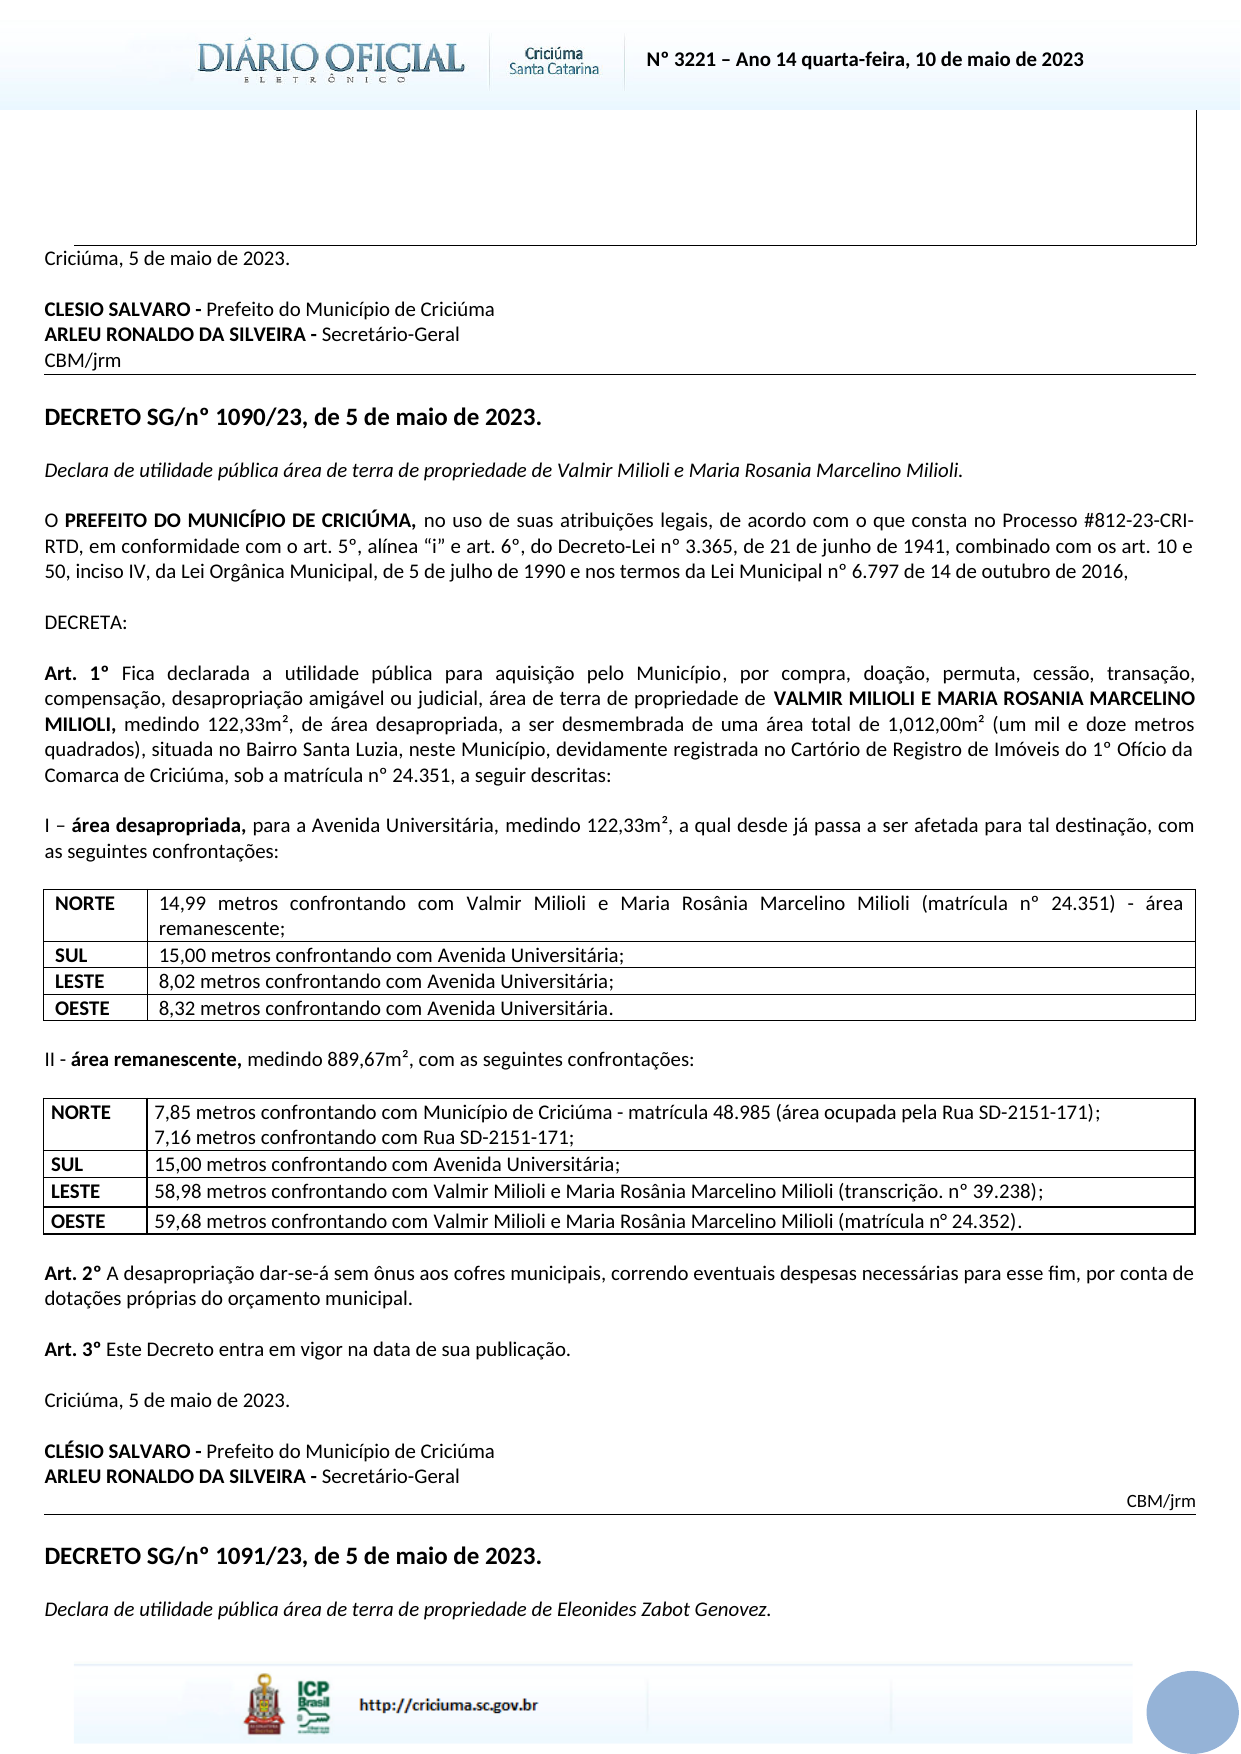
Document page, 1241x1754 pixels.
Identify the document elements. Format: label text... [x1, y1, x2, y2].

text Art. 1º Fica declarada a utilidade pública para aquisição pelo Município, por compra, doação, permuta, cessão, transação, compensação, desapropriação amigável ou judicial, área de terra de propriedade de VALMIR MILIOLI E MARIA ROSANIA MARCELINO MILIOLI, medindo 122,33m², de área desapropriada, a ser desmembrada de uma área total de 1,012,00m² (um mil e doze metros quadrados), situada no Bairro Santa Luzia, neste Município, devidamente registrada no Cartório de Registro de Imóveis do 1º Ofício da Comarca de Criciúma, sob a matrícula nº 24.351, a seguir descritas: [44, 660, 1196, 787]
table_cell 15,00 metros confrontando com Avenida Universitária; [148, 942, 1195, 967]
text CBM/jrm [44, 1489, 1196, 1514]
table_cell 59,68 metros confrontando com Valmir Milioli e Maria Rosânia Marcelino Milioli (matrícula n° 24.352). [148, 1208, 1194, 1233]
table_header 14,99 metros confrontando com Valmir Milioli e Maria Rosânia Marcelino Milioli (matrícula nº 24.351) - área remanescente; [148, 890, 1195, 941]
table_header NORTE [44, 1099, 146, 1150]
table_header NORTE [44, 890, 147, 941]
table_cell SUL [44, 1151, 146, 1177]
text Criciúma, 5 de maio de 2023. [44, 245, 1196, 271]
text DECRETO SG/nº 1090/23, de 5 de maio de 2023. [44, 401, 1196, 431]
table_cell 8,32 metros confrontando com Avenida Universitária. [148, 995, 1195, 1020]
text CLÉSIO SALVARO - Prefeito do Município de Criciúma [44, 1438, 1196, 1463]
table_cell 15,00 metros confrontando com Avenida Universitária; [148, 1151, 1194, 1177]
text Criciúma, 5 de maio de 2023. [44, 1387, 1196, 1413]
table_cell 8,02 metros confrontando com Avenida Universitária; [148, 968, 1195, 994]
table_cell LESTE [44, 968, 147, 994]
text DECRETA: [44, 609, 1196, 635]
text I – área desapropriada, para a Avenida Universitária, medindo 122,33m², a qual desde já passa a ser afetada para tal destinação, com as seguintes confrontações: [44, 813, 1196, 863]
text O PREFEITO DO MUNICÍPIO DE CRICIÚMA, no uso de suas atribuições legais, de acordo com o que consta no Processo #812-23-CRI-RTD, em conformidade com o art. 5º, alínea “i” e art. 6º, do Decreto-Lei nº 3.365, de 21 de junho de 1941, combinado com os art. 10 e 50, inciso IV, da Lei Orgânica Municipal, de 5 de julho de 1990 e nos termos da Lei Municipal nº 6.797 de 14 de outubro de 2016, [44, 508, 1196, 584]
table_cell OESTE [44, 1208, 146, 1233]
text ARLEU RONALDO DA SILVEIRA - Secretário-Geral [44, 1463, 1196, 1489]
text CBM/jrm [44, 347, 1196, 374]
text Declara de utilidade pública área de terra de propriedade de Valmir Milioli e Maria Rosania Marcelino Milioli. [44, 457, 1196, 482]
table_cell 58,98 metros confrontando com Valmir Milioli e Maria Rosânia Marcelino Milioli (transcrição. nº 39.238); [148, 1178, 1194, 1206]
table_header 7,85 metros confrontando com Município de Criciúma - matrícula 48.985 (área ocupada pela Rua SD-2151-171); 7,16 metros confrontando com Rua SD-2151-171; [148, 1099, 1194, 1150]
text DECRETO SG/nº 1091/23, de 5 de maio de 2023. [44, 1540, 1196, 1571]
text Art. 2º A desapropriação dar-se-á sem ônus aos cofres municipais, correndo eventuais despesas necessárias para esse fim, por conta de dotações próprias do orçamento municipal. [44, 1260, 1196, 1311]
text Art. 3º Este Decreto entra em vigor na data de sua publicação. [44, 1336, 1196, 1362]
text CLESIO SALVARO - Prefeito do Município de Criciúma [44, 296, 1196, 321]
table_cell SUL [44, 942, 147, 967]
table_cell OESTE [44, 995, 147, 1020]
text Declara de utilidade pública área de terra de propriedade de Eleonides Zabot Genovez. [44, 1596, 1196, 1622]
table_cell LESTE [44, 1178, 146, 1206]
text II - área remanescente, medindo 889,67m², com as seguintes confrontações: [44, 1047, 1196, 1072]
text ARLEU RONALDO DA SILVEIRA - Secretário-Geral [44, 321, 1196, 347]
